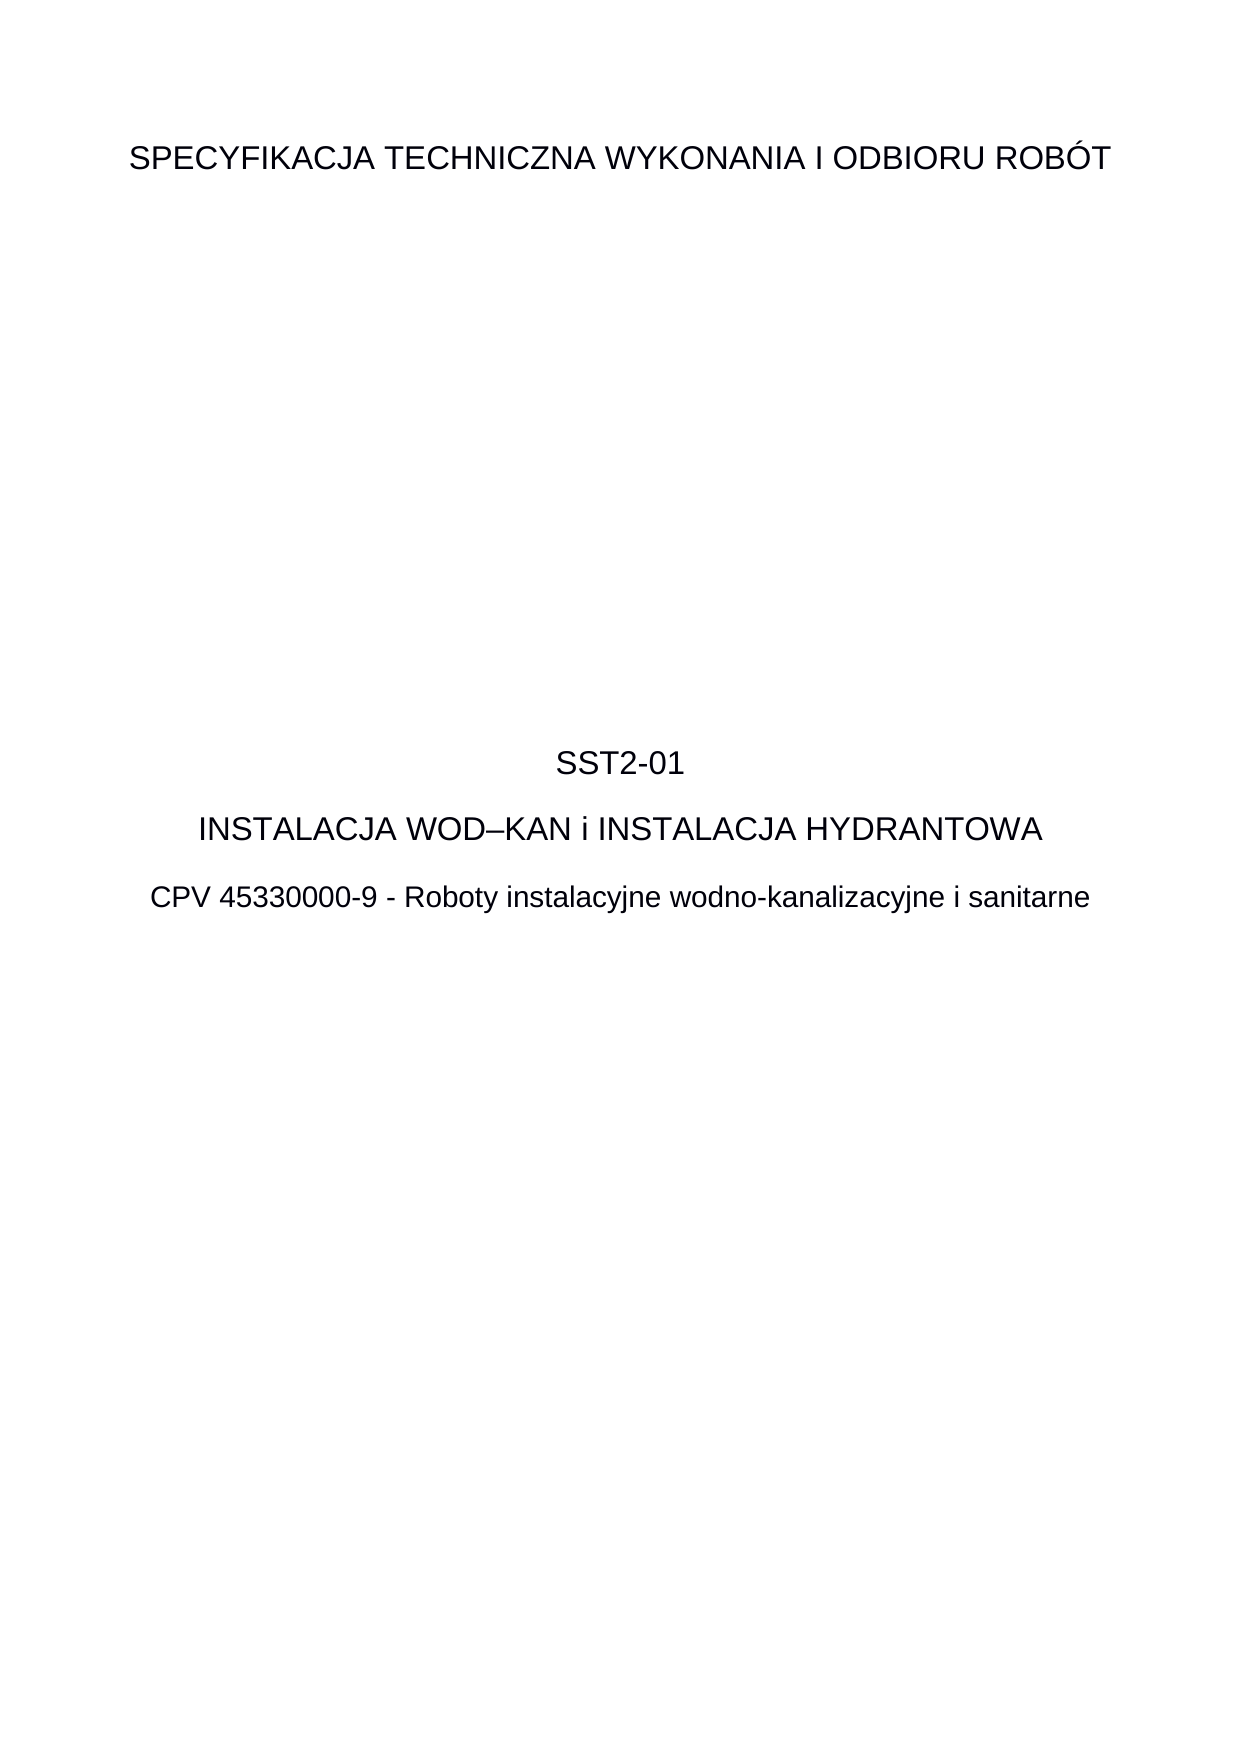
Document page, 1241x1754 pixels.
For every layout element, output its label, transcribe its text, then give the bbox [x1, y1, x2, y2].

text INSTALACJA WOD–KAN i INSTALACJA HYDRANTOWA [118, 810, 1122, 848]
text CPV 45330000-9 - Roboty instalacyjne wodno-kanalizacyjne i sanitarne [118, 876, 1122, 913]
text SST2-01 [118, 744, 1122, 782]
text SPECYFIKACJA TECHNICZNA WYKONANIA I ODBIORU ROBÓT [118, 139, 1122, 176]
